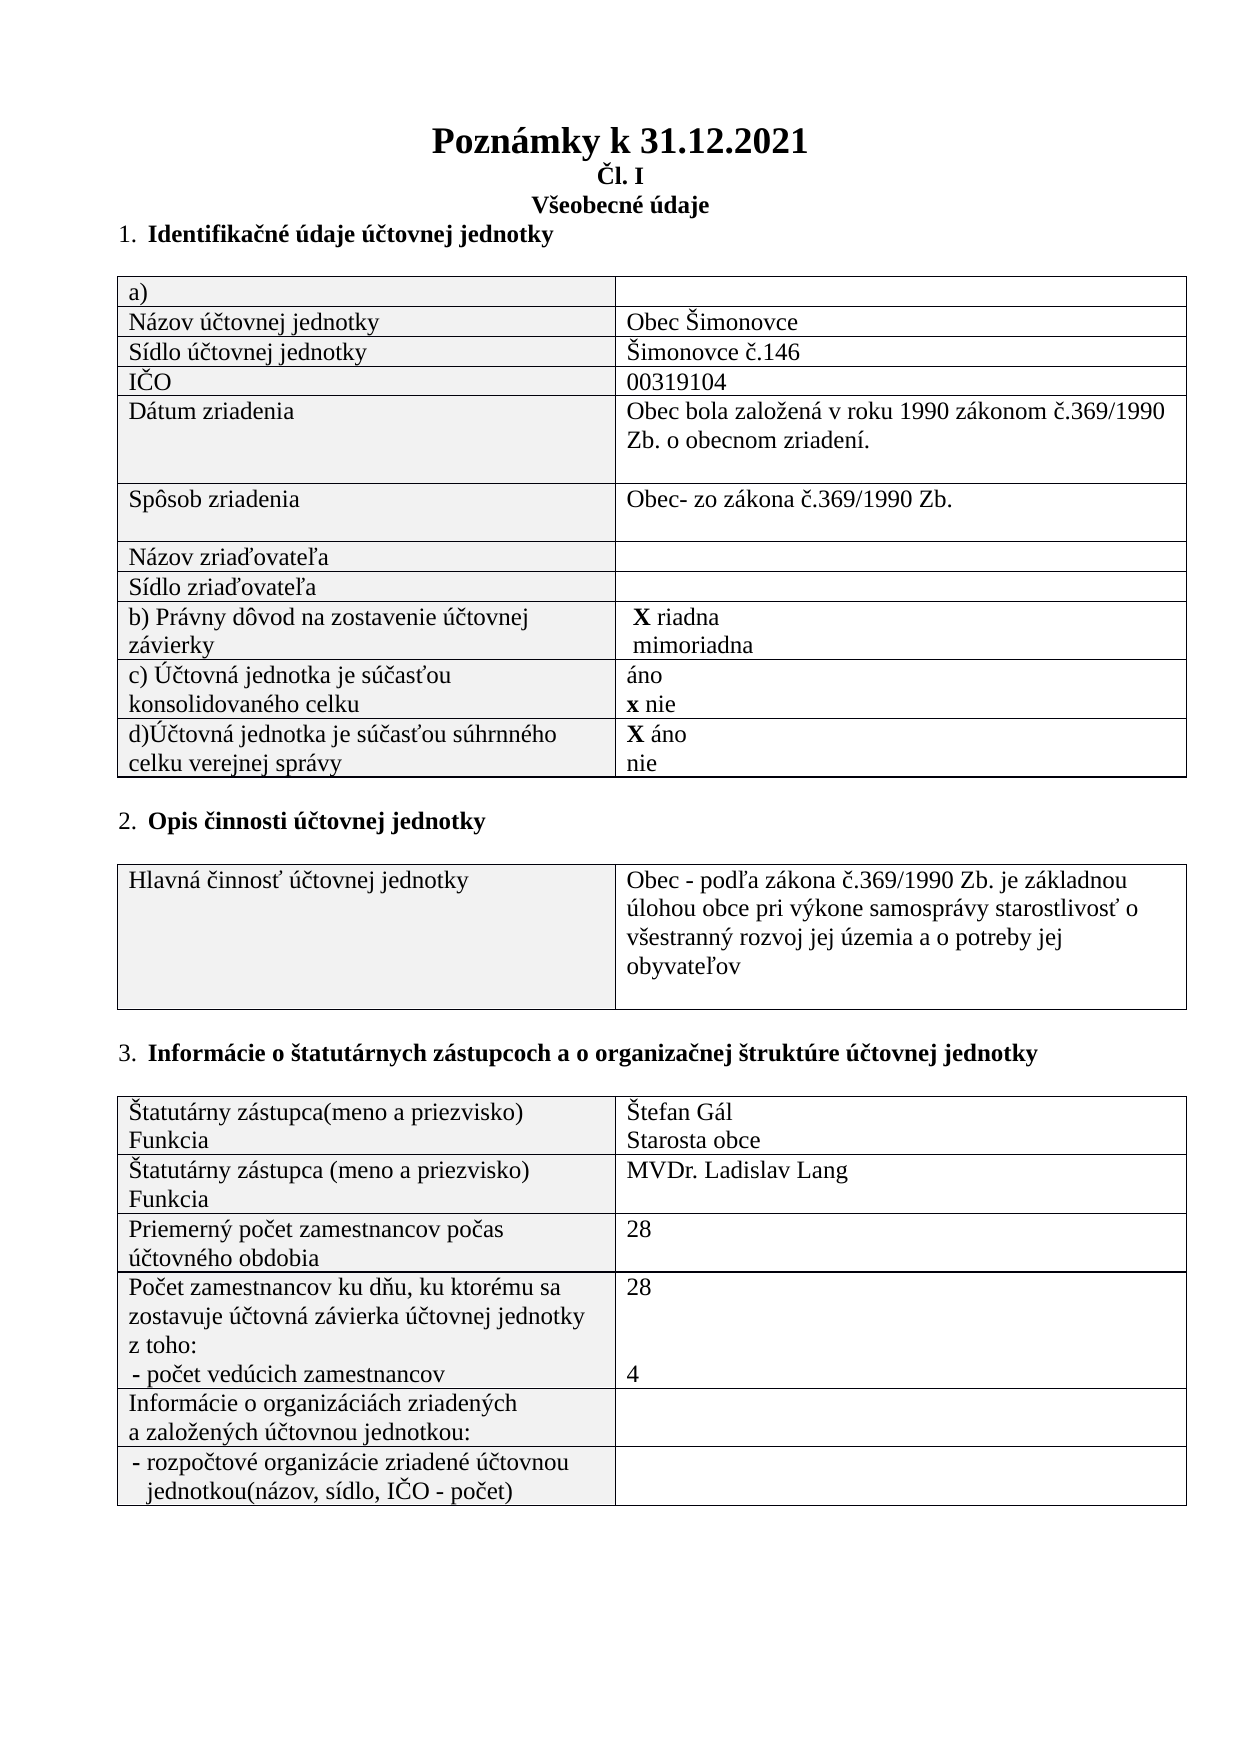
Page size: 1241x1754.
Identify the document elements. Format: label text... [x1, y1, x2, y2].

table_cell [616, 542, 1186, 571]
table_header Štatutárny zástupca(meno a priezvisko) Funkcia [118, 1097, 615, 1154]
text Poznámky k 31.12.2021 [118, 118, 1122, 161]
table_cell Sídlo účtovnej jednotky [118, 337, 615, 366]
table_cell Dátum zriadenia [118, 396, 615, 483]
table_header a) [118, 277, 615, 306]
table_cell rozpočtové organizácie zriadené účtovnou jednotkou(názov, sídlo, IČO - počet) [118, 1447, 615, 1504]
table_cell Obec Šimonovce [616, 307, 1186, 336]
table_header Štefan Gál Starosta obce [616, 1097, 1186, 1154]
text Všeobecné údaje [118, 190, 1122, 219]
table_cell Názov zriaďovateľa [118, 542, 615, 571]
text Čl. I [118, 161, 1122, 190]
table_cell 00319104 [616, 367, 1186, 395]
list Identifikačné údaje účtovnej jednotky [118, 219, 1122, 247]
table_cell 28 [616, 1214, 1186, 1271]
table_cell Obec- zo zákona č.369/1990 Zb. [616, 484, 1186, 541]
table_cell MVDr. Ladislav Lang [616, 1155, 1186, 1213]
table_cell Obec bola založená v roku 1990 zákonom č.369/1990 Zb. o obecnom zriadení. [616, 396, 1186, 483]
table_cell Štatutárny zástupca (meno a priezvisko) Funkcia [118, 1155, 615, 1213]
list Opis činnosti účtovnej jednotky [118, 806, 1122, 835]
table_cell IČO [118, 367, 615, 395]
table_cell [616, 1447, 1186, 1504]
table_cell X áno nie [616, 719, 1186, 776]
list Informácie o štatutárnych zástupcoch a o organizačnej štruktúre účtovnej jednotky [118, 1038, 1122, 1067]
table_cell [616, 572, 1186, 601]
table_cell áno x nie [616, 660, 1186, 718]
table_header [616, 277, 1186, 306]
table_cell Priemerný počet zamestnancov počas účtovného obdobia [118, 1214, 615, 1271]
table_cell Informácie o organizáciách zriadených a založených účtovnou jednotkou: [118, 1389, 615, 1446]
table_cell Sídlo zriaďovateľa [118, 572, 615, 601]
table_header Obec - podľa zákona č.369/1990 Zb. je základnou úlohou obce pri výkone samosprávy starostlivosť o všestranný rozvoj jej územia a o potreby jej obyvateľov [616, 865, 1186, 1008]
table_cell Spôsob zriadenia [118, 484, 615, 541]
table_cell b) Právny dôvod na zostavenie účtovnej závierky [118, 602, 615, 659]
table_header Hlavná činnosť účtovnej jednotky [118, 865, 615, 1008]
table_cell Šimonovce č.146 [616, 337, 1186, 366]
table_cell X riadna mimoriadna [616, 602, 1186, 659]
table_cell Názov účtovnej jednotky [118, 307, 615, 336]
table_cell c) Účtovná jednotka je súčasťou konsolidovaného celku [118, 660, 615, 718]
table_cell [616, 1389, 1186, 1446]
table_cell 28 4 [616, 1273, 1186, 1387]
table_cell Počet zamestnancov ku dňu, ku ktorému sa zostavuje účtovná závierka účtovnej jednotky z toho: počet vedúcich zamestnancov [118, 1273, 615, 1387]
table_cell d)Účtovná jednotka je súčasťou súhrnného celku verejnej správy [118, 719, 615, 776]
